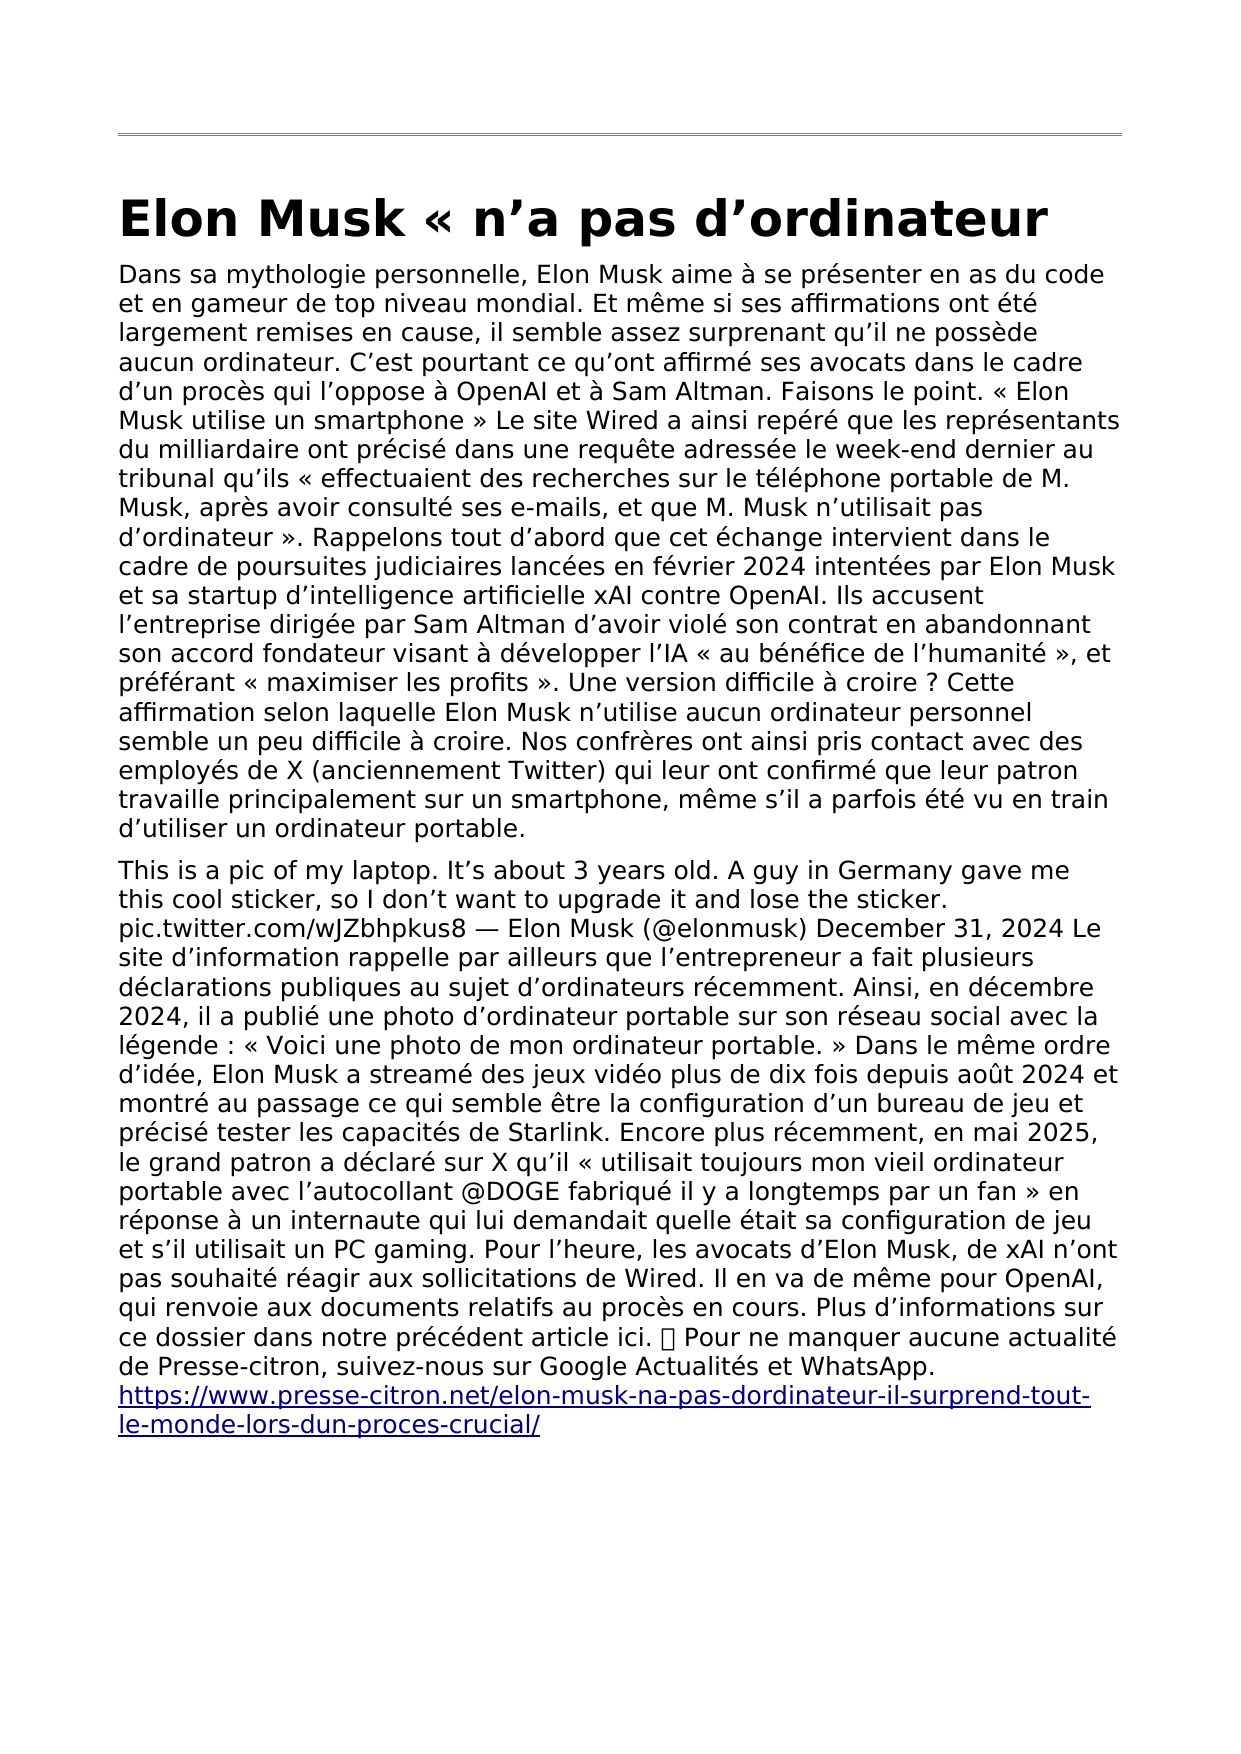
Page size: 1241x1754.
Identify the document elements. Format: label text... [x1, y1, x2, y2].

text This is a pic of my laptop. It’s about 3 years old. A guy in Germany gave me this cool sticker, so I don’t want to upgrade it and lose the sticker. pic.twitter.com/wJZbhpkus8 — Elon Musk (@elonmusk) December 31, 2024 Le site d’information rappelle par ailleurs que l’entrepreneur a fait plusieurs déclarations publiques au sujet d’ordinateurs récemment. Ainsi, en décembre 2024, il a publié une photo d’ordinateur portable sur son réseau social avec la légende : « Voici une photo de mon ordinateur portable. » Dans le même ordre d’idée, Elon Musk a streamé des jeux vidéo plus de dix fois depuis août 2024 et montré au passage ce qui semble être la configuration d’un bureau de jeu et précisé tester les capacités de Starlink. Encore plus récemment, en mai 2025, le grand patron a déclaré sur X qu’il « utilisait toujours mon vieil ordinateur portable avec l’autocollant @DOGE fabriqué il y a longtemps par un fan » en réponse à un internaute qui lui demandait quelle était sa configuration de jeu et s’il utilisait un PC gaming. Pour l’heure, les avocats d’Elon Musk, de xAI n’ont pas souhaité réagir aux sollicitations de Wired. Il en va de même pour OpenAI, qui renvoie aux documents relatifs au procès en cours. Plus d’informations sur ce dossier dans notre précédent article ici. 📍 Pour ne manquer aucune actualité de Presse-citron, suivez-nous sur Google Actualités et WhatsApp. https://www.presse-citron.net/elon-musk-na-pas-dordinateur-il-surprend-tout-le-monde-lors-dun-proces-crucial/ [118, 856, 1122, 1439]
text Dans sa mythologie personnelle, Elon Musk aime à se présenter en as du code et en gameur de top niveau mondial. Et même si ses affirmations ont été largement remises en cause, il semble assez surprenant qu’il ne possède aucun ordinateur. C’est pourtant ce qu’ont affirmé ses avocats dans le cadre d’un procès qui l’oppose à OpenAI et à Sam Altman. Faisons le point. « Elon Musk utilise un smartphone » Le site Wired a ainsi repéré que les représentants du milliardaire ont précisé dans une requête adressée le week-end dernier au tribunal qu’ils « effectuaient des recherches sur le téléphone portable de M. Musk, après avoir consulté ses e-mails, et que M. Musk n’utilisait pas d’ordinateur ». Rappelons tout d’abord que cet échange intervient dans le cadre de poursuites judiciaires lancées en février 2024 intentées par Elon Musk et sa startup d’intelligence artificielle xAI contre OpenAI. Ils accusent l’entreprise dirigée par Sam Altman d’avoir violé son contrat en abandonnant son accord fondateur visant à développer l’IA « au bénéfice de l’humanité », et préférant « maximiser les profits ». Une version difficile à croire ? Cette affirmation selon laquelle Elon Musk n’utilise aucun ordinateur personnel semble un peu difficile à croire. Nos confrères ont ainsi pris contact avec des employés de X (anciennement Twitter) qui leur ont confirmé que leur patron travaille principalement sur un smartphone, même s’il a parfois été vu en train d’utiliser un ordinateur portable. [118, 260, 1122, 843]
subtitle Elon Musk « n’a pas d’ordinateur [118, 189, 1122, 248]
